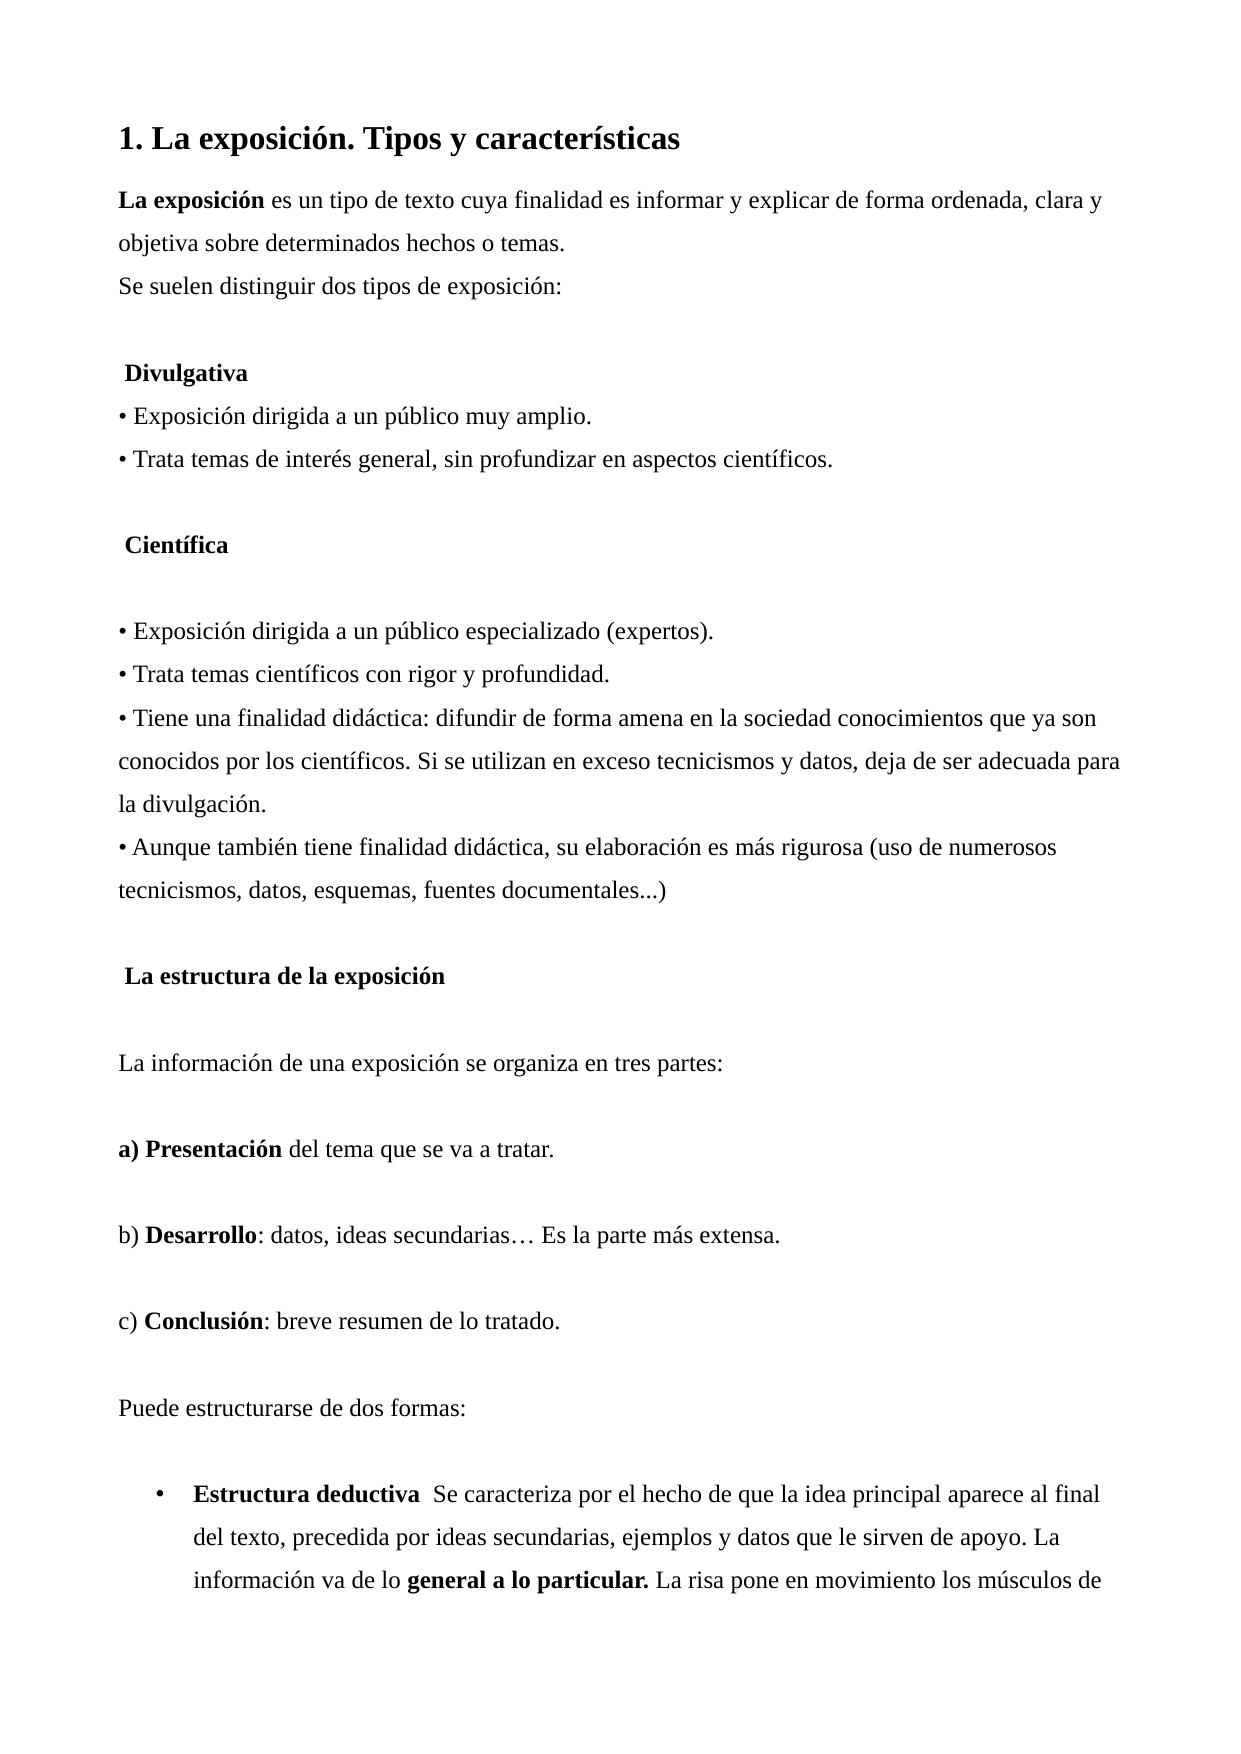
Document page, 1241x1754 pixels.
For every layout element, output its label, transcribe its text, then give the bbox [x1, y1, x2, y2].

text La exposición es un tipo de texto cuya finalidad es informar y explicar de forma ordenada, clara y objetiva sobre determinados hechos o temas. [118, 185, 1122, 257]
text a) Presentación del tema que se va a tratar. [118, 1134, 1122, 1163]
text Se suelen distinguir dos tipos de exposición: [118, 271, 1122, 300]
list Estructura deductiva Se caracteriza por el hecho de que la idea principal aparece al final del texto, precedida por ideas secundarias, ejemplos y datos que le sirven de apoyo. La información va de lo general a lo particular. La risa pone en movimiento los músculos de [156, 1479, 1122, 1594]
text • Aunque también tiene finalidad didáctica, su elaboración es más rigurosa (uso de numerosos tecnicismos, datos, esquemas, fuentes documentales...) [118, 832, 1122, 904]
text • Tiene una finalidad didáctica: difundir de forma amena en la sociedad conocimientos que ya son conocidos por los científicos. Si se utilizan en exceso tecnicismos y datos, deja de ser adecuada para la divulgación. [118, 703, 1122, 818]
text c) Conclusión: breve resumen de lo tratado. [118, 1306, 1122, 1335]
text 1. La exposición. Tipos y características [118, 118, 1122, 156]
text • Exposición dirigida a un público especializado (expertos). [118, 616, 1122, 645]
text • Exposición dirigida a un público muy amplio. [118, 401, 1122, 429]
text Científica [118, 530, 1122, 559]
text • Trata temas de interés general, sin profundizar en aspectos científicos. [118, 444, 1122, 473]
text • Trata temas científicos con rigor y profundidad. [118, 659, 1122, 688]
text La información de una exposición se organiza en tres partes: [118, 1048, 1122, 1076]
text La estructura de la exposición [118, 961, 1122, 990]
text Puede estructurarse de dos formas: [118, 1393, 1122, 1421]
text b) Desarrollo: datos, ideas secundarias… Es la parte más extensa. [118, 1220, 1122, 1249]
text Divulgativa [118, 358, 1122, 386]
